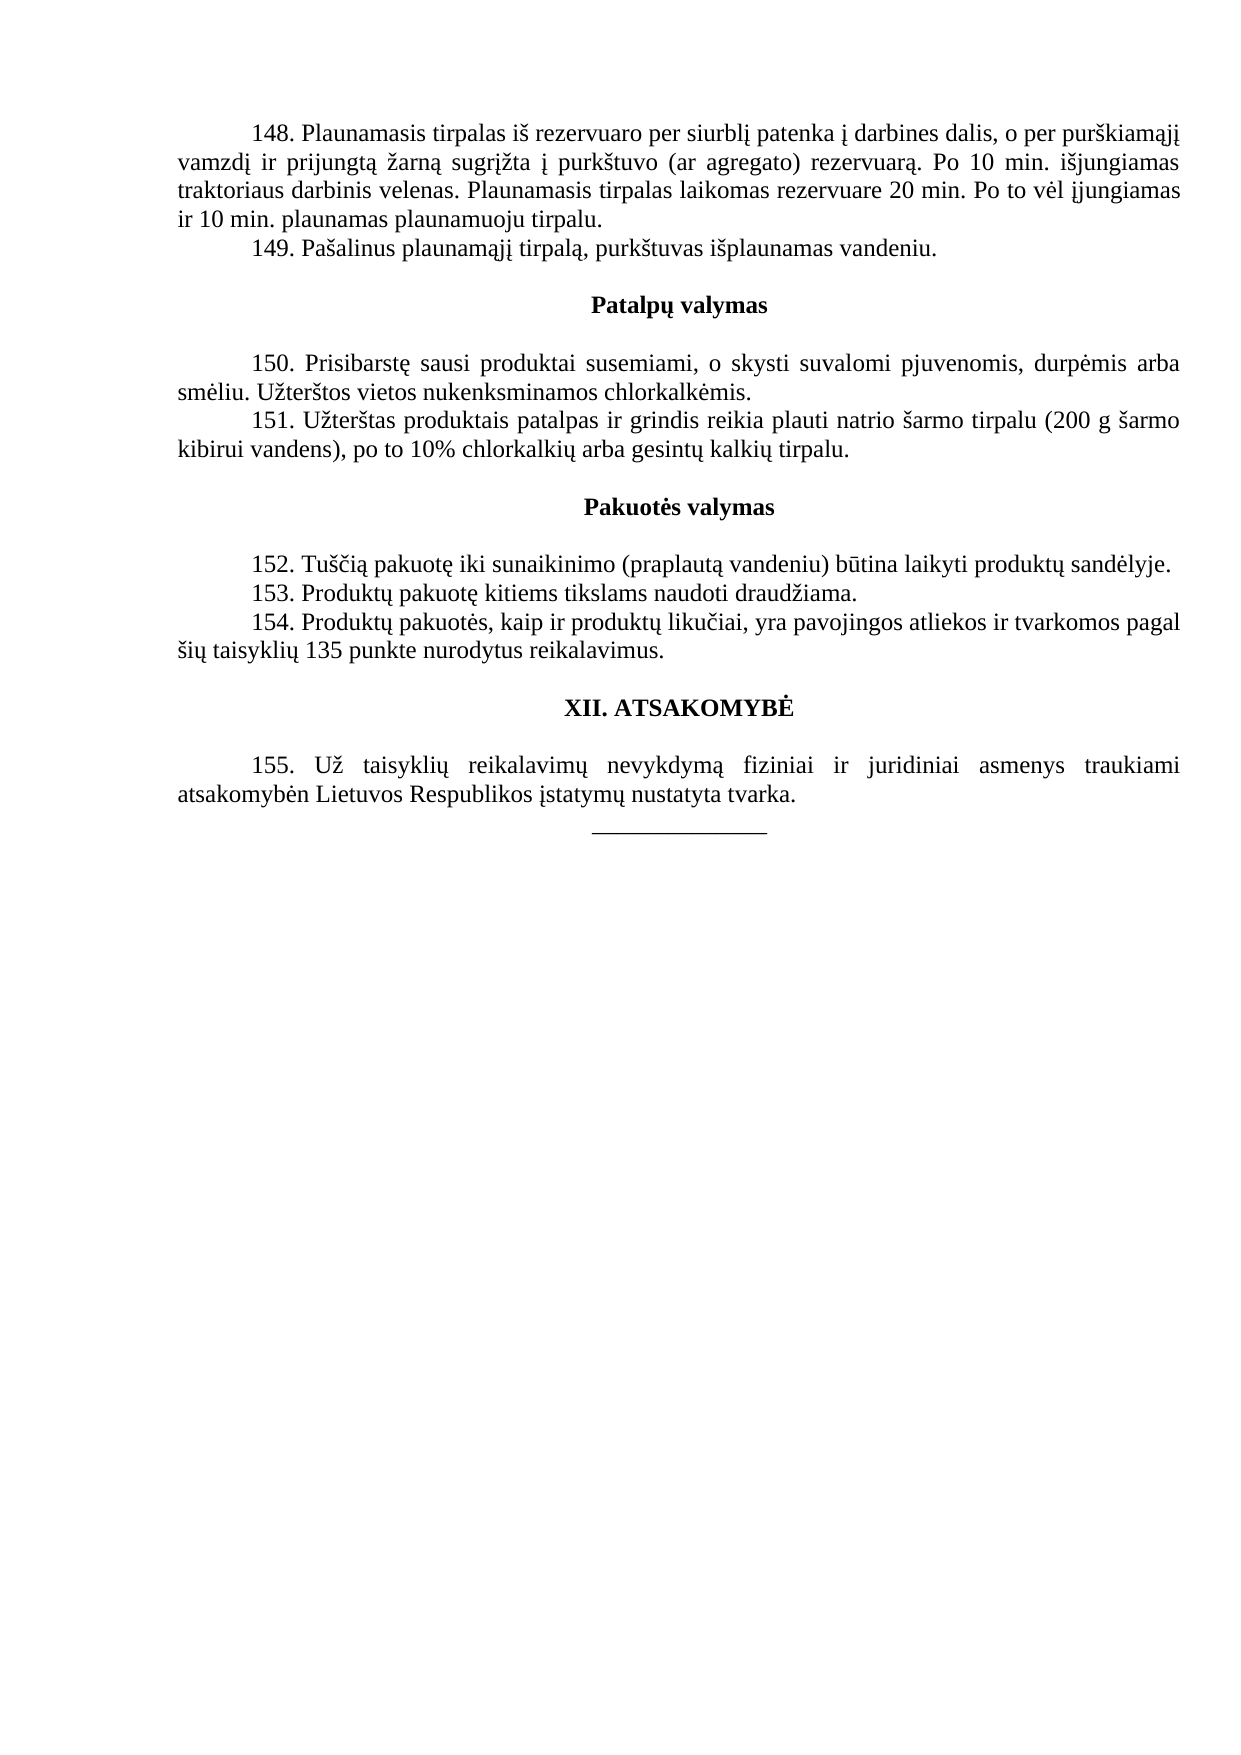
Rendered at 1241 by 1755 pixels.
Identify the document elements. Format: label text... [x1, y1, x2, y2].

text 150. Prisibarstę sausi produktai susemiami, o skysti suvalomi pjuvenomis, durpėmis arba smėliu. Užterštos vietos nukenksminamos chlorkalkėmis. [177, 348, 1181, 406]
text Patalpų valymas [177, 291, 1181, 319]
text 149. Pašalinus plaunamąjį tirpalą, purkštuvas išplaunamas vandeniu. [177, 233, 1181, 262]
text 155. Už taisyklių reikalavimų nevykdymą fiziniai ir juridiniai asmenys traukiami atsakomybėn Lietuvos Respublikos įstatymų nustatyta tvarka. [177, 751, 1181, 808]
text 153. Produktų pakuotę kitiems tikslams naudoti draudžiama. [177, 578, 1181, 607]
text ______________ [177, 808, 1181, 837]
text 148. Plaunamasis tirpalas iš rezervuaro per siurblį patenka į darbines dalis, o per purškiamąjį vamzdį ir prijungtą žarną sugrįžta į purkštuvo (ar agregato) rezervuarą. Po 10 min. išjungiamas traktoriaus darbinis velenas. Plaunamasis tirpalas laikomas rezervuare 20 min. Po to vėl įjungiamas ir 10 min. plaunamas plaunamuoju tirpalu. [177, 118, 1181, 233]
text 152. Tuščią pakuotę iki sunaikinimo (praplautą vandeniu) būtina laikyti produktų sandėlyje. [177, 549, 1181, 578]
text Pakuotės valymas [177, 492, 1181, 521]
text 151. Užterštas produktais patalpas ir grindis reikia plauti natrio šarmo tirpalu (200 g šarmo kibirui vandens), po to 10% chlorkalkių arba gesintų kalkių tirpalu. [177, 406, 1181, 463]
text XII. ATSAKOMYBĖ [177, 693, 1181, 722]
text 154. Produktų pakuotės, kaip ir produktų likučiai, yra pavojingos atliekos ir tvarkomos pagal šių taisyklių 135 punkte nurodytus reikalavimus. [177, 607, 1181, 664]
